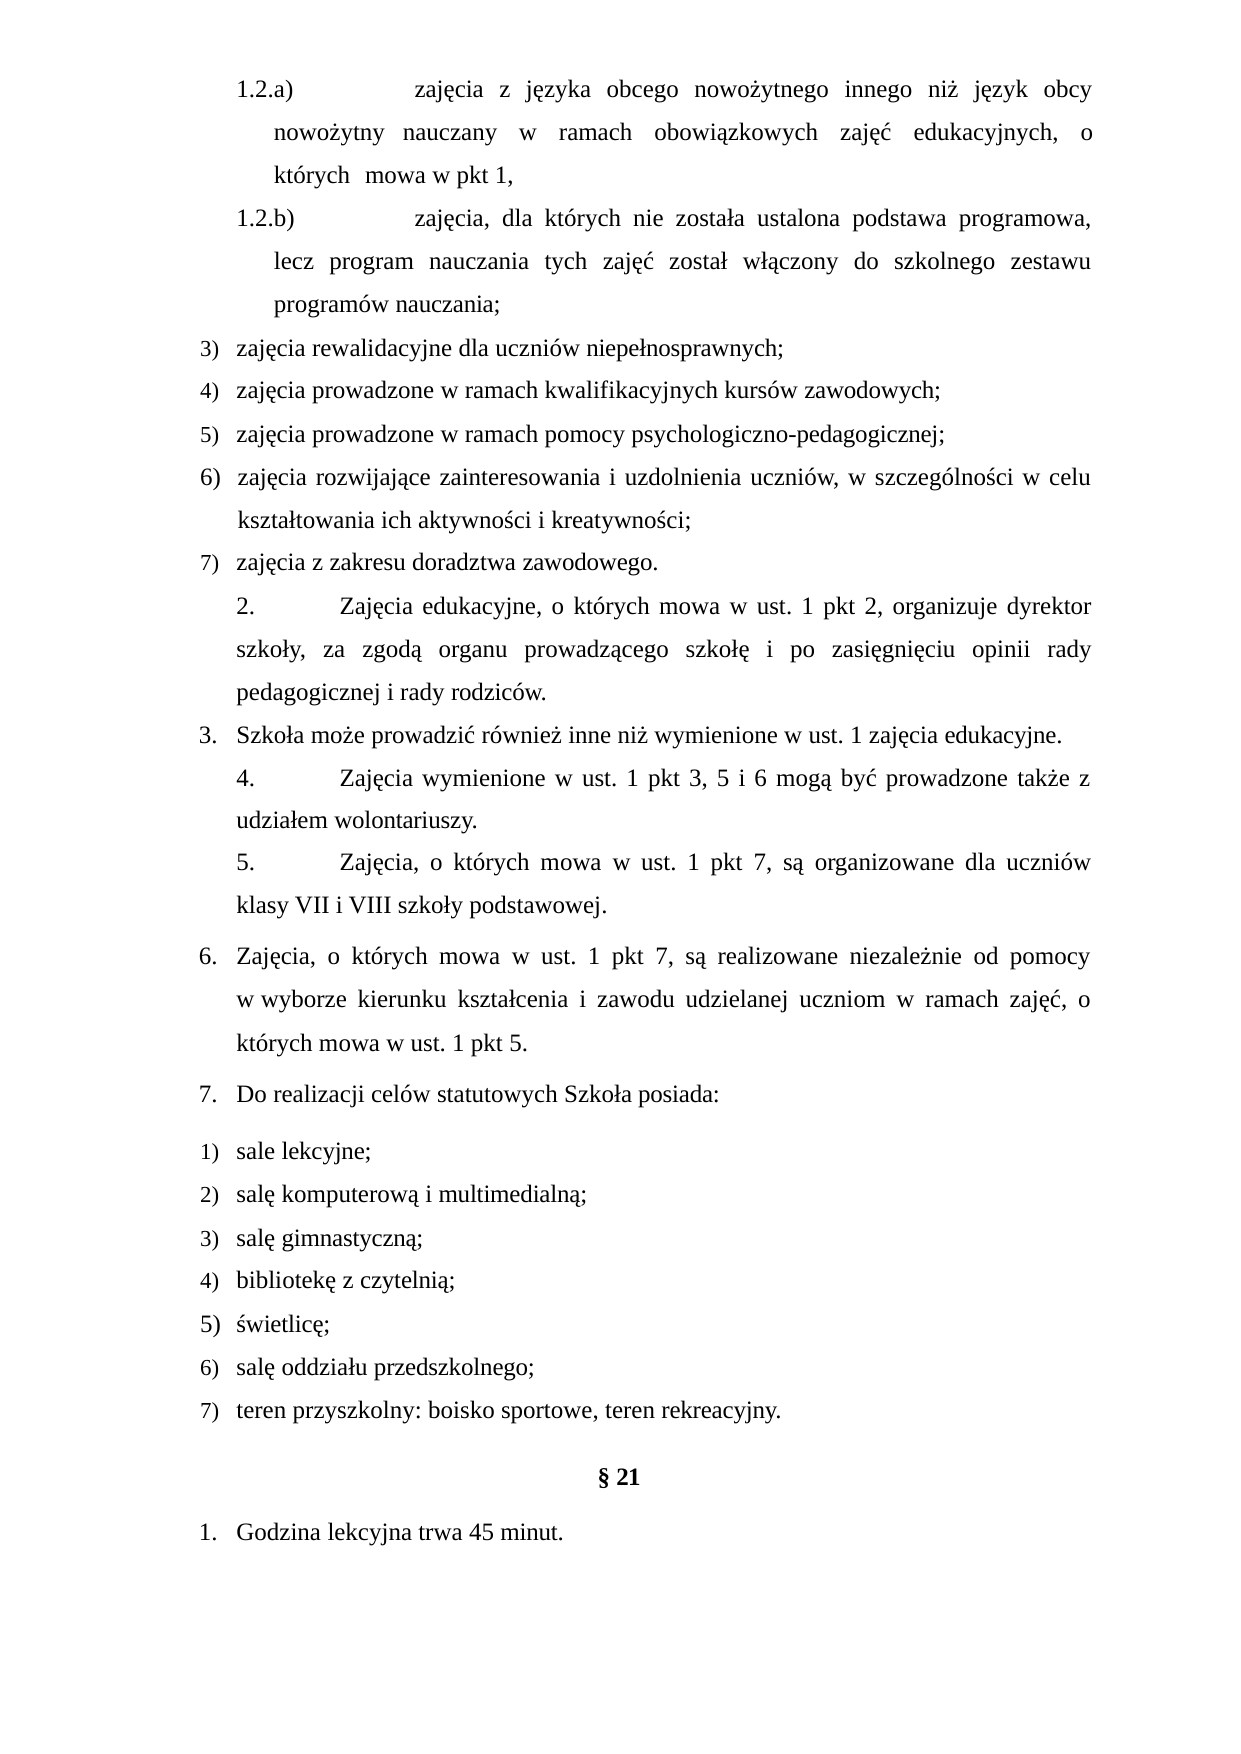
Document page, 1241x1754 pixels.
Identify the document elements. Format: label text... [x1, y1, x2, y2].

list sale lekcyjne; [200, 1136, 1105, 1165]
list Zajęcia edukacyjne, o których mowa w ust. 1 pkt 2, organizuje dyrektor szkoły, za zgodą organu prowadzącego szkołę i po zasięgnięciu opinii rady pedagogicznej i rady rodziców. [236, 591, 1092, 706]
list zajęcia rozwijające zainteresowania i uzdolnienia uczniów, w szczególności w celu kształtowania ich aktywności i kreatywności; [200, 462, 1092, 534]
list bibliotekę z czytelnią; [200, 1266, 1105, 1294]
list zajęcia prowadzone w ramach pomocy psychologiczno-pedagogicznej; [200, 419, 1105, 448]
list zajęcia prowadzone w ramach kwalifikacyjnych kursów zawodowych; [200, 376, 1105, 404]
list zajęcia rewalidacyjne dla uczniów niepełnosprawnych; [200, 333, 1105, 361]
list zajęcia, dla których nie została ustalona podstawa programowa, lecz program nauczania tych zajęć został włączony do szkolnego zestawu programów nauczania; [236, 203, 1092, 318]
list salę gimnastyczną; [200, 1223, 1105, 1251]
list salę oddziału przedszkolnego; [200, 1352, 1105, 1381]
list zajęcia z zakresu doradztwa zawodowego. [200, 548, 1105, 576]
list Do realizacji celów statutowych Szkoła posiada: [199, 1079, 1091, 1107]
list salę komputerową i multimedialną; [200, 1179, 1105, 1208]
list teren przyszkolny: boisko sportowe, teren rekreacyjny. [200, 1395, 1105, 1424]
list Zajęcia, o których mowa w ust. 1 pkt 7, są organizowane dla uczniów klasy VII i VIII szkoły podstawowej. [236, 847, 1091, 919]
list Zajęcia, o których mowa w ust. 1 pkt 7, są realizowane niezależnie od pomocy w wyborze kierunku kształcenia i zawodu udzielanej uczniom w ramach zajęć, o których mowa w ust. 1 pkt 5. [199, 941, 1091, 1056]
list świetlicę; [200, 1309, 1105, 1338]
subtitle § 21 [133, 1462, 1105, 1490]
list zajęcia z języka obcego nowożytnego innego niż język obcy nowożytny nauczany w ramach obowiązkowych zajęć edukacyjnych, o których mowa w pkt 1, [236, 74, 1093, 189]
list Szkoła może prowadzić również inne niż wymienione w ust. 1 zajęcia edukacyjne. [199, 720, 1105, 749]
list Godzina lekcyjna trwa 45 minut. [199, 1517, 1105, 1545]
list Zajęcia wymienione w ust. 1 pkt 3, 5 i 6 mogą być prowadzone także z udziałem wolontariuszy. [236, 763, 1092, 834]
